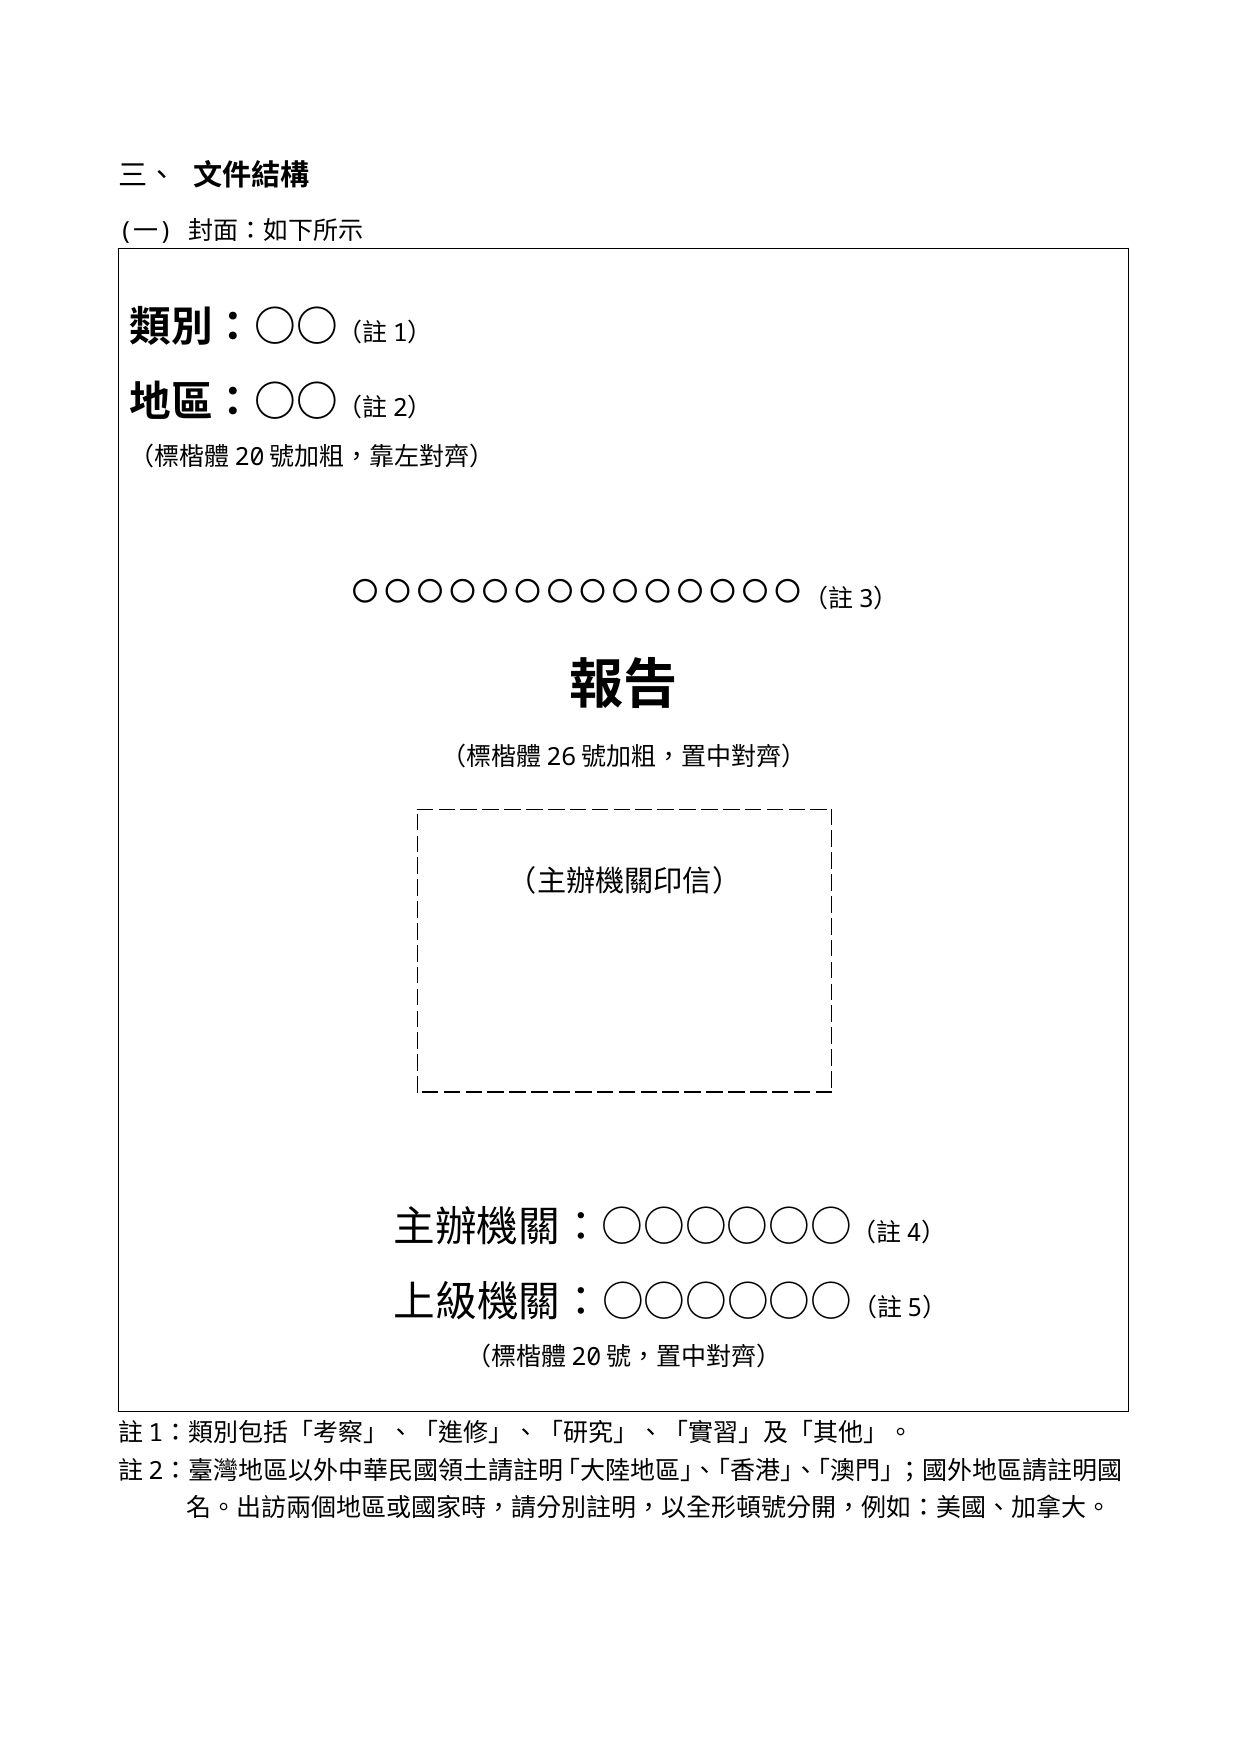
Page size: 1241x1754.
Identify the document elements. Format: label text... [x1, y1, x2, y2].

table_header 類別：○○（註1） 地區：○○（註2） （標楷體20號加粗，靠左對齊） ○○○○○○○○○○○○○○（註3） 報告 （標楷體26號加粗，置中對齊） 主辦機關：○○○○○○（註4） 上級機關：○○○○○○（註5） （標楷體20號，置中對齊） [119, 249, 1128, 1411]
text 註2：臺灣地區以外中華民國領土請註明「大陸地區」、「香港」、「澳門」；國外地區請註明國名。出訪兩個地區或國家時，請分別註明，以全形頓號分開，例如：美國、加拿大。 [118, 1449, 1122, 1524]
text 註1：類別包括「考察」、「進修」、「研究」、「實習」及「其他」。 [118, 1412, 1122, 1449]
list (一) 封面：如下所示 [118, 210, 1122, 247]
list 文件結構 [118, 135, 1122, 210]
